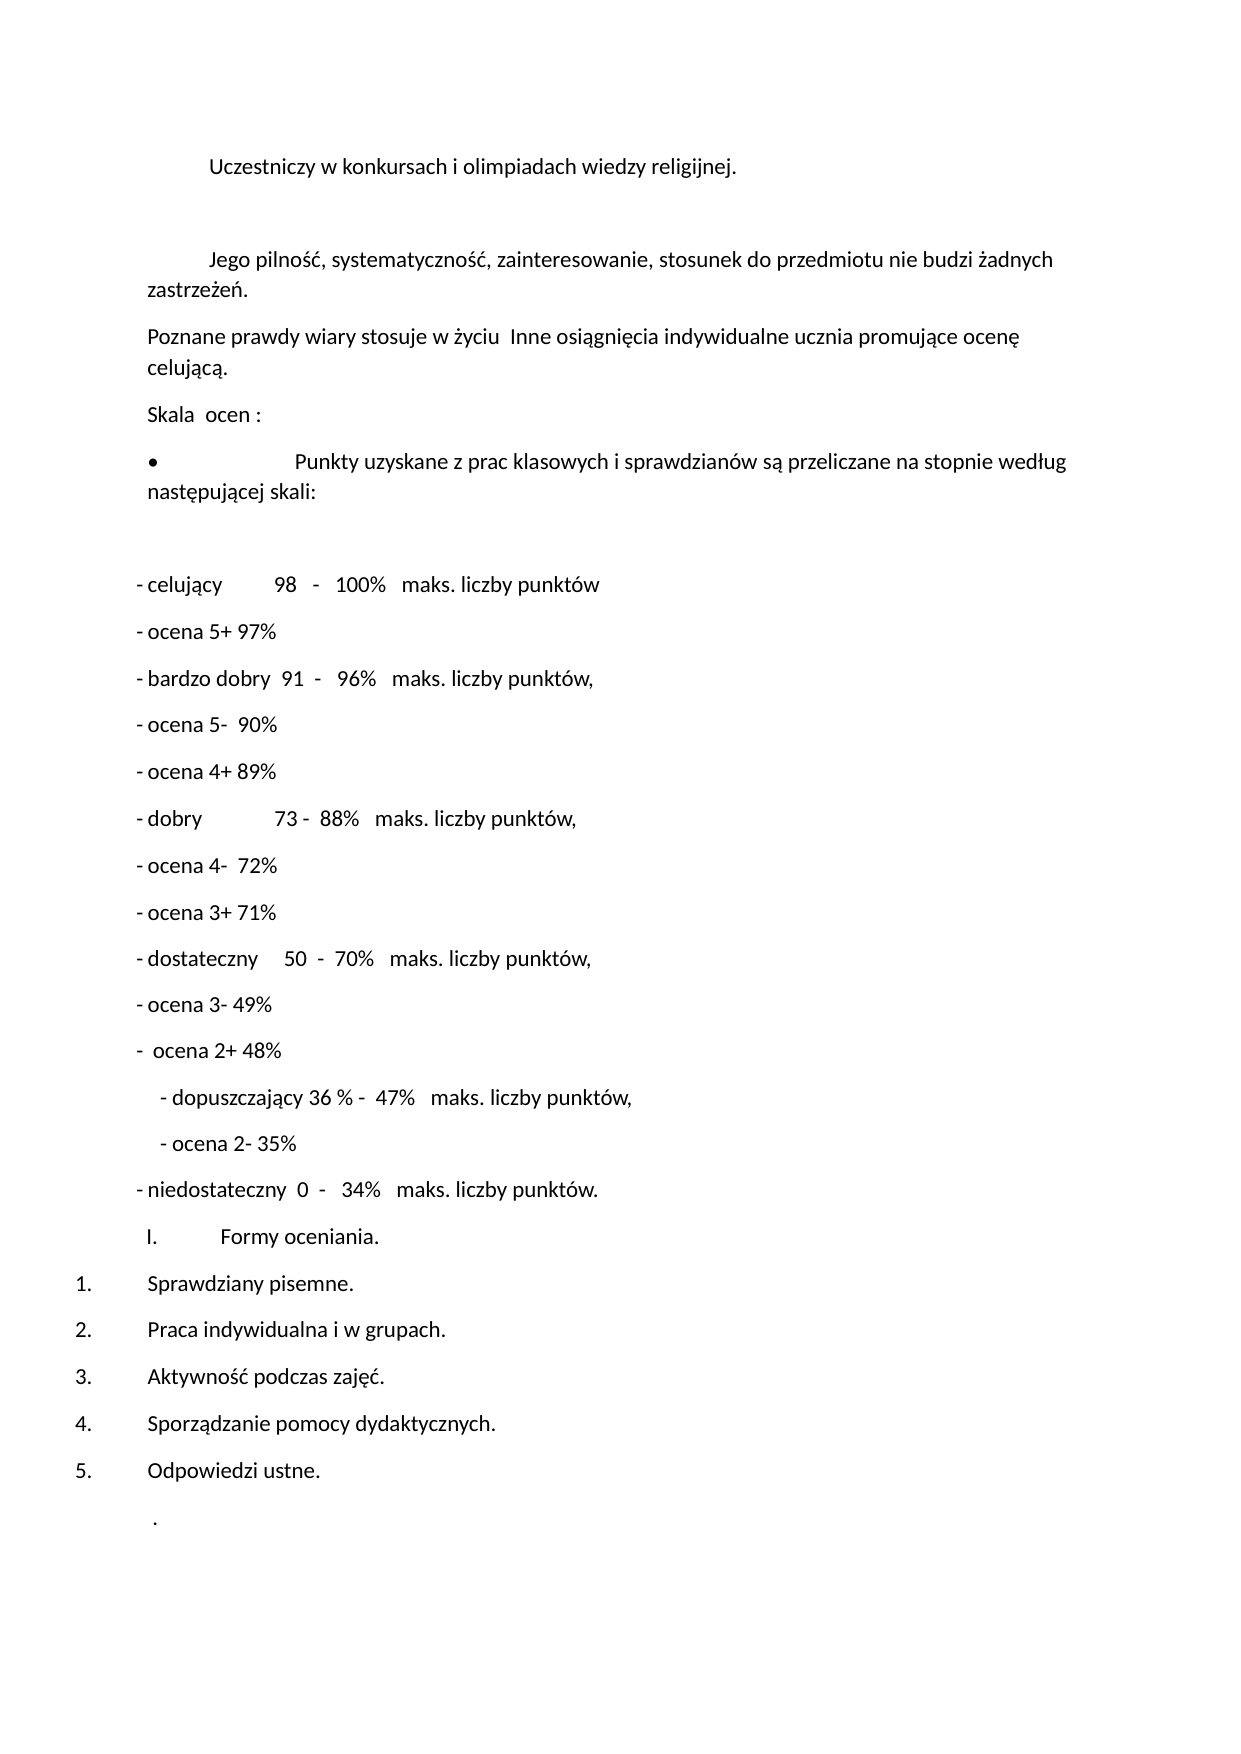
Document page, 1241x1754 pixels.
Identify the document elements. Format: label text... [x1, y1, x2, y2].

text • Punkty uzyskane z prac klasowych i sprawdzianów są przeliczane na stopnie według następującej skali: [147, 447, 1092, 506]
list ocena 2+ 48% [136, 1037, 1092, 1065]
list celujący 98 - 100% maks. liczby punktów [136, 570, 1092, 598]
list ocena 5+ 97% [136, 617, 1092, 645]
list dostateczny 50 - 70% maks. liczby punktów, [136, 944, 1092, 972]
text - ocena 2- 35% [160, 1129, 1092, 1157]
list ocena 4- 72% [136, 851, 1092, 879]
list Sprawdziany pisemne. [75, 1269, 1092, 1297]
text - dopuszczający 36 % - 47% maks. liczby punktów, [160, 1083, 1092, 1111]
text . [147, 1503, 158, 1531]
list bardzo dobry 91 - 96% maks. liczby punktów, [136, 664, 1092, 692]
text Poznane prawdy wiary stosuje w życiu Inne osiągnięcia indywidualne ucznia promujące ocenę celującą. [147, 322, 1092, 381]
list Odpowiedzi ustne. [75, 1456, 1092, 1484]
list dobry 73 - 88% maks. liczby punktów, [136, 804, 1092, 832]
list niedostateczny 0 - 34% maks. liczby punktów. [136, 1175, 1092, 1203]
list Praca indywidualna i w grupach. [75, 1315, 1092, 1343]
list ocena 4+ 89% [136, 757, 1092, 785]
text I. Formy oceniania. [146, 1222, 1092, 1250]
text Jego pilność, systematyczność, zainteresowanie, stosunek do przedmiotu nie budzi żadnych zastrzeżeń. [147, 245, 1092, 303]
text Uczestniczy w konkursach i olimpiadach wiedzy religijnej. [147, 152, 1092, 180]
list ocena 3+ 71% [136, 898, 1092, 926]
list Sporządzanie pomocy dydaktycznych. [75, 1409, 1092, 1437]
list ocena 3- 49% [136, 991, 1092, 1018]
text Skala ocen : [147, 400, 1092, 428]
list Aktywność podczas zajęć. [75, 1362, 1092, 1390]
list ocena 5- 90% [136, 711, 1092, 738]
